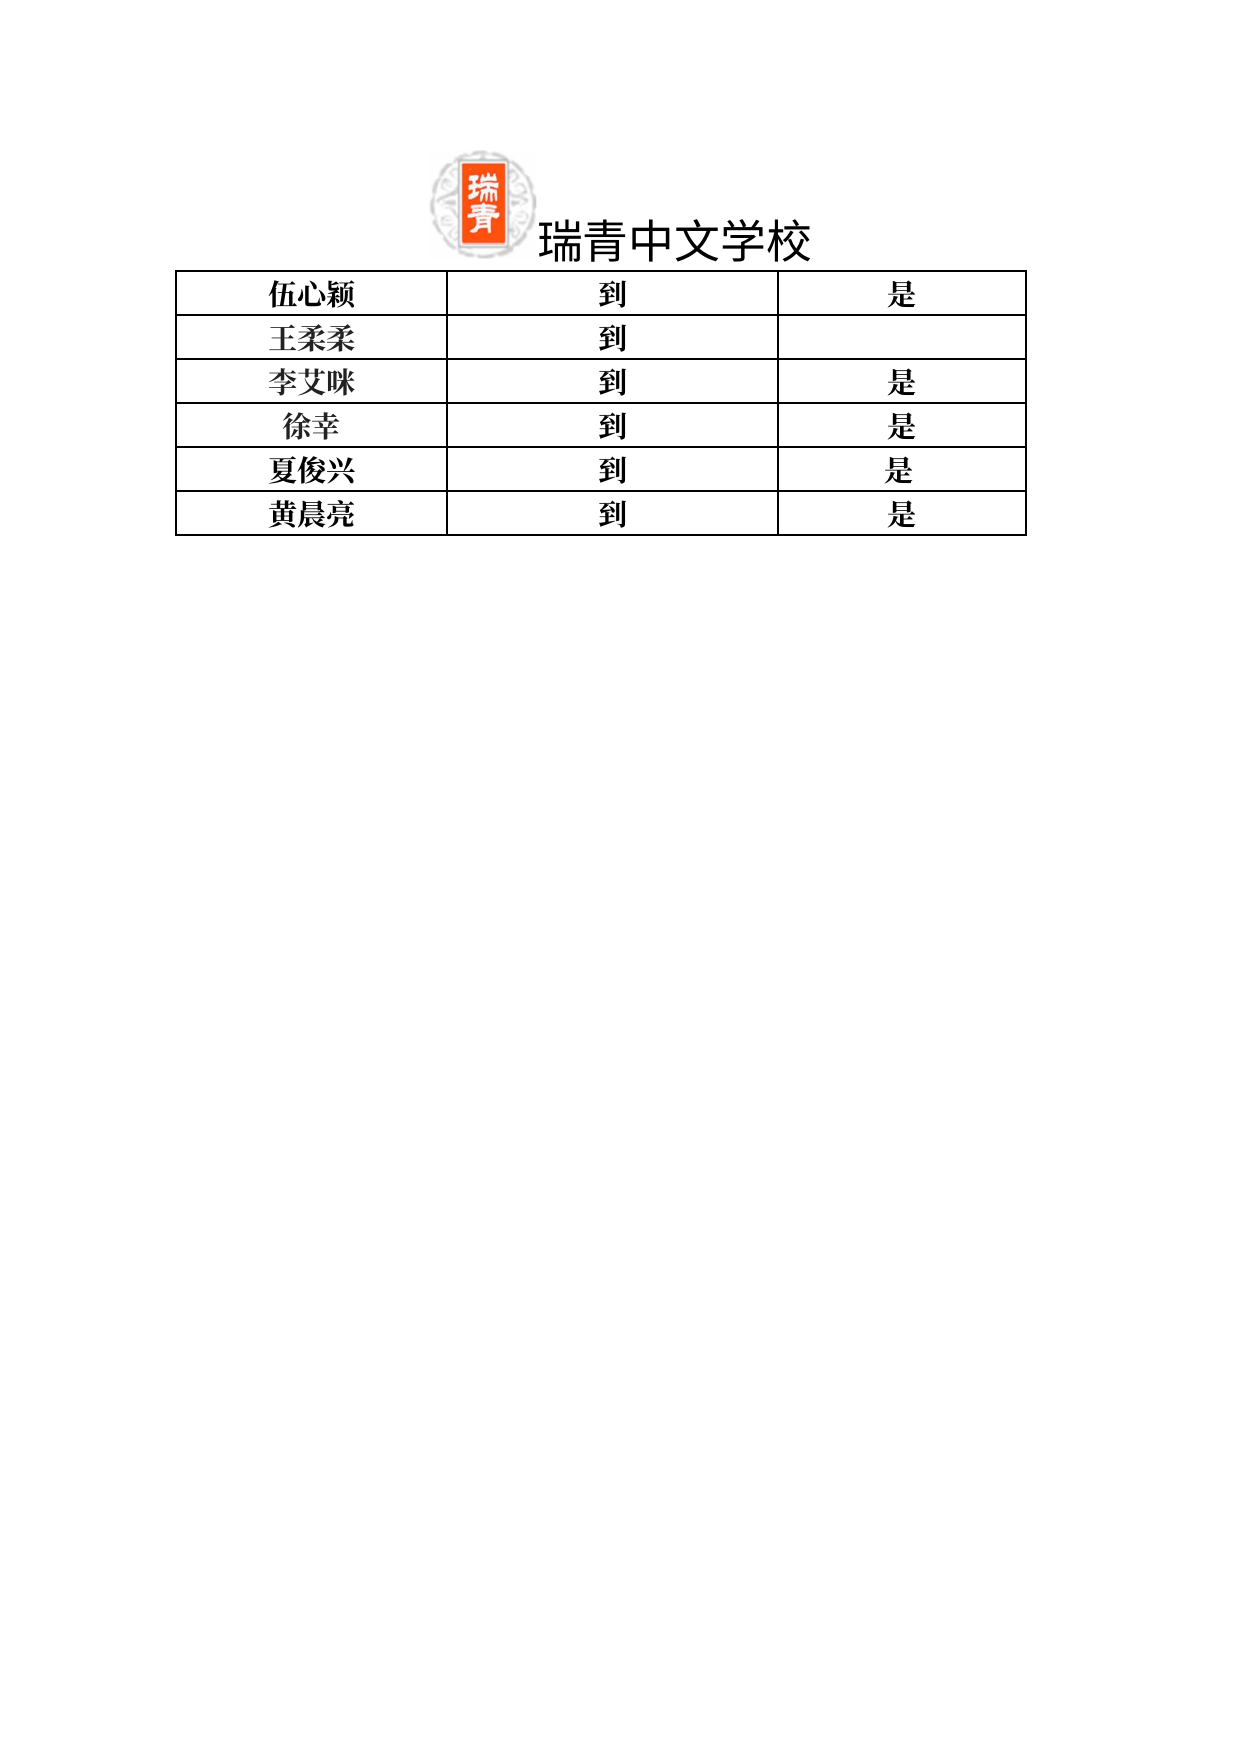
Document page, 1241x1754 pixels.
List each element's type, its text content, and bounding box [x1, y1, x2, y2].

table_cell 是 [779, 492, 1025, 534]
table_cell 是 [779, 448, 1025, 490]
table_cell 黄晨亮 [177, 492, 446, 534]
table_cell 到 [448, 492, 777, 534]
table_cell 是 [779, 360, 1025, 402]
table_cell 到 [448, 360, 777, 402]
table_cell 到 [448, 272, 777, 314]
table_cell 王柔柔 [177, 316, 446, 358]
table_cell 到 [448, 448, 777, 490]
table_cell 是 [779, 272, 1025, 314]
table_cell 伍心颖 [177, 272, 446, 314]
table_cell [779, 316, 1025, 358]
table_cell 到 [448, 316, 777, 358]
table_cell 到 [448, 404, 777, 446]
table_cell 夏俊兴 [177, 448, 446, 490]
table_cell 徐幸 [177, 404, 446, 446]
table_cell 是 [779, 404, 1025, 446]
picture [428, 150, 537, 259]
table_cell 李艾咪 [177, 360, 446, 402]
